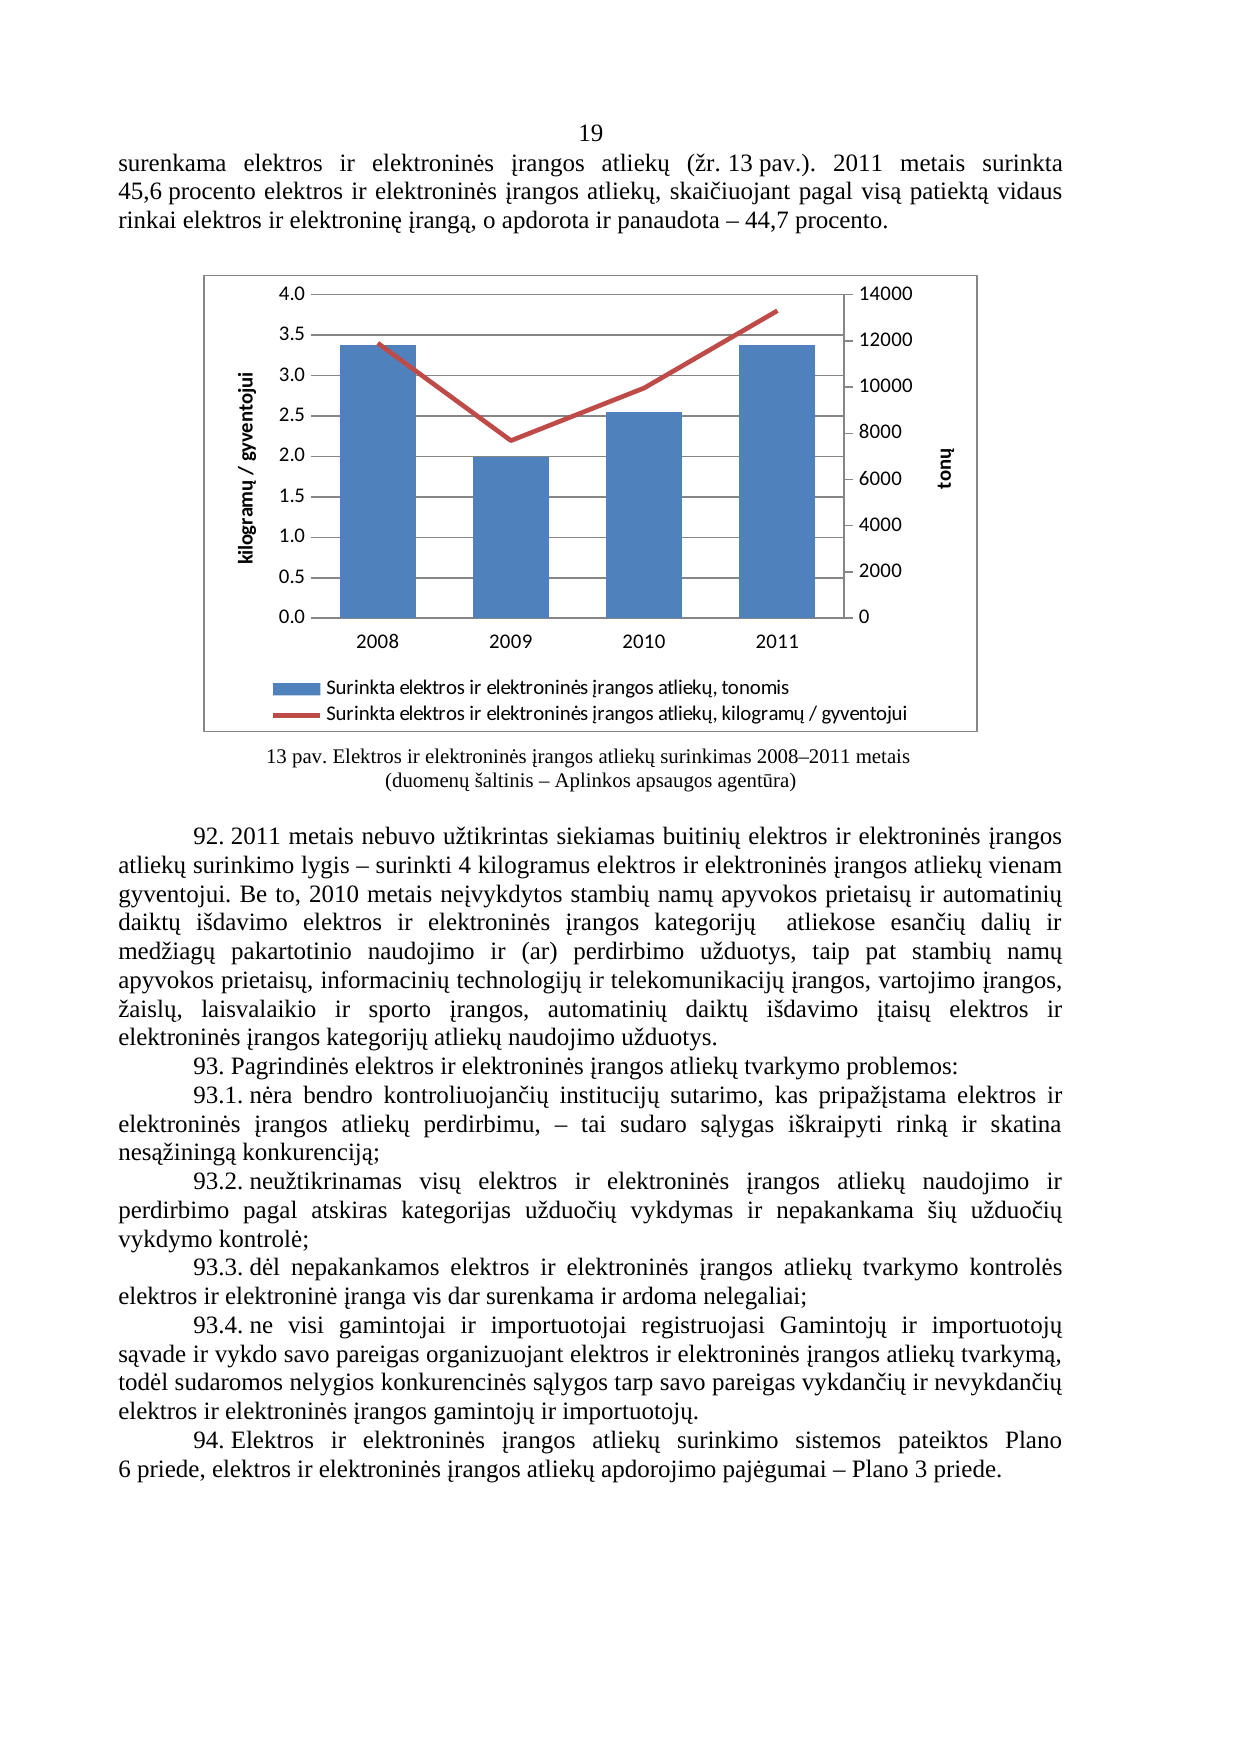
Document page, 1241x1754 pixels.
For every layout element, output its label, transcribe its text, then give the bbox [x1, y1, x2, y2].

text 92. 2011 metais nebuvo užtikrintas siekiamas buitinių elektros ir elektroninės įrangos atliekų surinkimo lygis – surinkti 4 kilogramus elektros ir elektroninės įrangos atliekų vienam gyventojui. Be to, 2010 metais neįvykdytos stambių namų apyvokos prietaisų ir automatinių daiktų išdavimo elektros ir elektroninės įrangos kategorijų atliekose esančių dalių ir medžiagų pakartotinio naudojimo ir (ar) perdirbimo užduotys, taip pat stambių namų apyvokos prietaisų, informacinių technologijų ir telekomunikacijų įrangos, vartojimo įrangos, žaislų, laisvalaikio ir sporto įrangos, automatinių daiktų išdavimo įtaisų elektros ir elektroninės įrangos kategorijų atliekų naudojimo užduotys. [118, 821, 1063, 1051]
text surenkama elektros ir elektroninės įrangos atliekų (žr. 13 pav.). 2011 metais surinkta 45,6 procento elektros ir elektroninės įrangos atliekų, skaičiuojant pagal visą patiektą vidaus rinkai elektros ir elektroninę įrangą, o apdorota ir panaudota – 44,7 procento. [118, 148, 1063, 234]
text 93.3. dėl nepakankamos elektros ir elektroninės įrangos atliekų tvarkymo kontrolės elektros ir elektroninė įranga vis dar surenkama ir ardoma nelegaliai; [118, 1252, 1063, 1310]
text 93.2. neužtikrinamas visų elektros ir elektroninės įrangos atliekų naudojimo ir perdirbimo pagal atskiras kategorijas užduočių vykdymas ir nepakankama šių užduočių vykdymo kontrolė; [118, 1166, 1063, 1252]
text 93.4. ne visi gamintojai ir importuotojai registruojasi Gamintojų ir importuotojų sąvade ir vykdo savo pareigas organizuojant elektros ir elektroninės įrangos atliekų tvarkymą, todėl sudaromos nelygios konkurencinės sąlygos tarp savo pareigas vykdančių ir nevykdančių elektros ir elektroninės įrangos gamintojų ir importuotojų. [118, 1310, 1063, 1425]
text 93. Pagrindinės elektros ir elektroninės įrangos atliekų tvarkymo problemos: [118, 1051, 1063, 1080]
text 94. Elektros ir elektroninės įrangos atliekų surinkimo sistemos pateiktos Plano 6 priede, elektros ir elektroninės įrangos atliekų apdorojimo pajėgumai – Plano 3 priede. [118, 1425, 1063, 1482]
text 93.1. nėra bendro kontroliuojančių institucijų sutarimo, kas pripažįstama elektros ir elektroninės įrangos atliekų perdirbimu, – tai sudaro sąlygas iškraipyti rinką ir skatina nesąžiningą konkurenciją; [118, 1080, 1063, 1166]
text 13 pav. Elektros ir elektroninės įrangos atliekų surinkimas 2008–2011 metais (duomenų šaltinis – Aplinkos apsaugos agentūra) [118, 744, 1063, 792]
